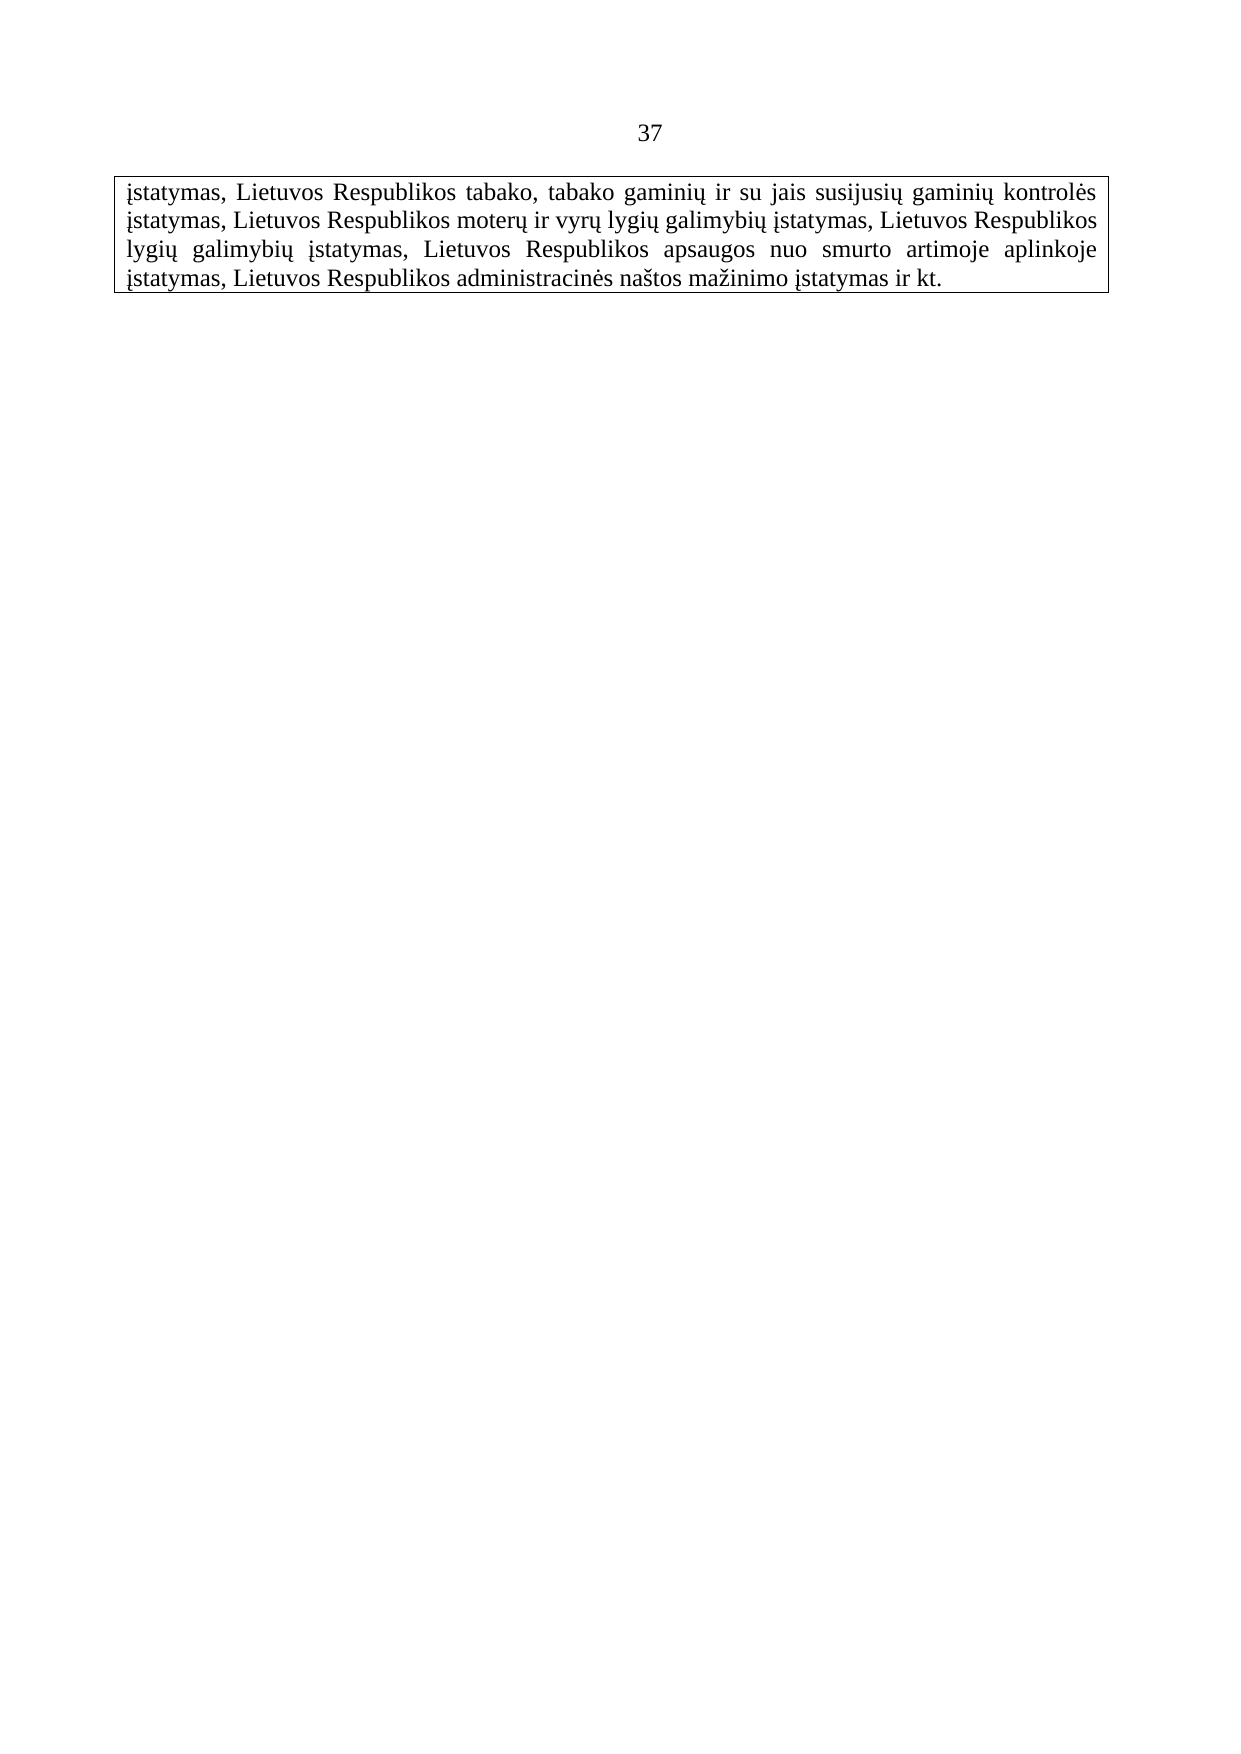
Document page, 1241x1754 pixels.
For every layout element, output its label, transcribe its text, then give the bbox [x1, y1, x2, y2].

table_header įstatymas, Lietuvos Respublikos tabako, tabako gaminių ir su jais susijusių gaminių kontrolės įstatymas, Lietuvos Respublikos moterų ir vyrų lygių galimybių įstatymas, Lietuvos Respublikos lygių galimybių įstatymas, Lietuvos Respublikos apsaugos nuo smurto artimoje aplinkoje įstatymas, Lietuvos Respublikos administracinės naštos mažinimo įstatymas ir kt. [115, 177, 1108, 292]
